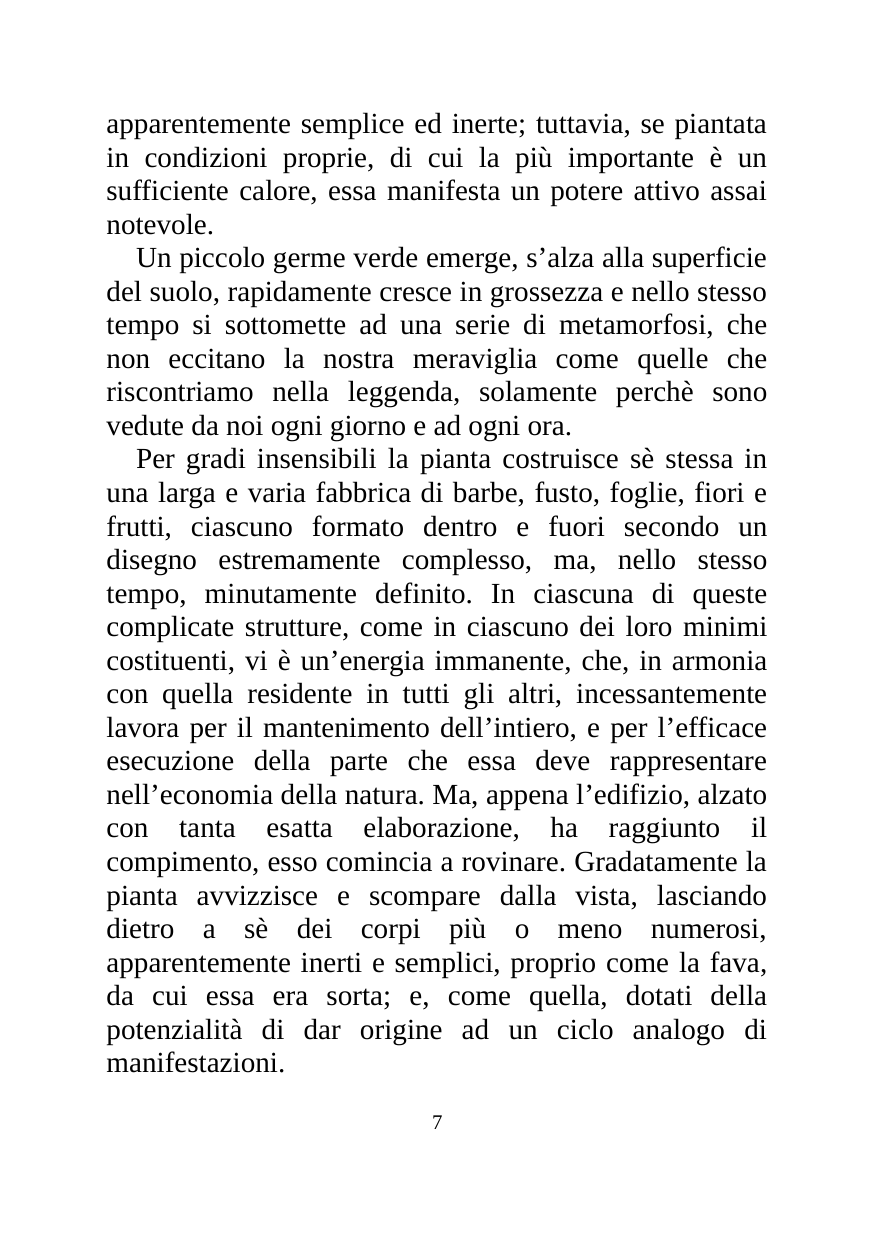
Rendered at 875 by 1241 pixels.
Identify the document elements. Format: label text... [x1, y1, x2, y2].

text Un piccolo germe verde emerge, s’alza alla superficie del suolo, rapidamente cresce in grossezza e nello stesso tempo si sottomette ad una serie di metamorfosi, che non eccitano la nostra meraviglia come quelle che riscontriamo nella leggenda, solamente perchè sono vedute da noi ogni giorno e ad ogni ora. [106, 240, 768, 442]
text Per gradi insensibili la pianta costruisce sè stessa in una larga e varia fabbrica di barbe, fusto, foglie, fiori e frutti, ciascuno formato dentro e fuori secondo un disegno estremamente complesso, ma, nello stesso tempo, minutamente definito. In ciascuna di queste complicate strutture, come in ciascuno dei loro minimi costituenti, vi è un’energia immanente, che, in armonia con quella residente in tutti gli altri, incessantemente lavora per il mantenimento dell’intiero, e per l’efficace esecuzione della parte che essa deve rappresentare nell’economia della natura. Ma, appena l’edifizio, alzato con tanta esatta elaborazione, ha raggiunto il compimento, esso comincia a rovinare. Gradatamente la pianta avvizzisce e scompare dalla vista, lasciando dietro a sè dei corpi più o meno numerosi, apparentemente inerti e semplici, proprio come la fava, da cui essa era sorta; e, come quella, dotati della potenzialità di dar origine ad un ciclo analogo di manifestazioni. [106, 442, 768, 1079]
text apparentemente semplice ed inerte; tuttavia, se piantata in condizioni proprie, di cui la più importante è un sufficiente calore, essa manifesta un potere attivo assai notevole. [106, 106, 768, 240]
